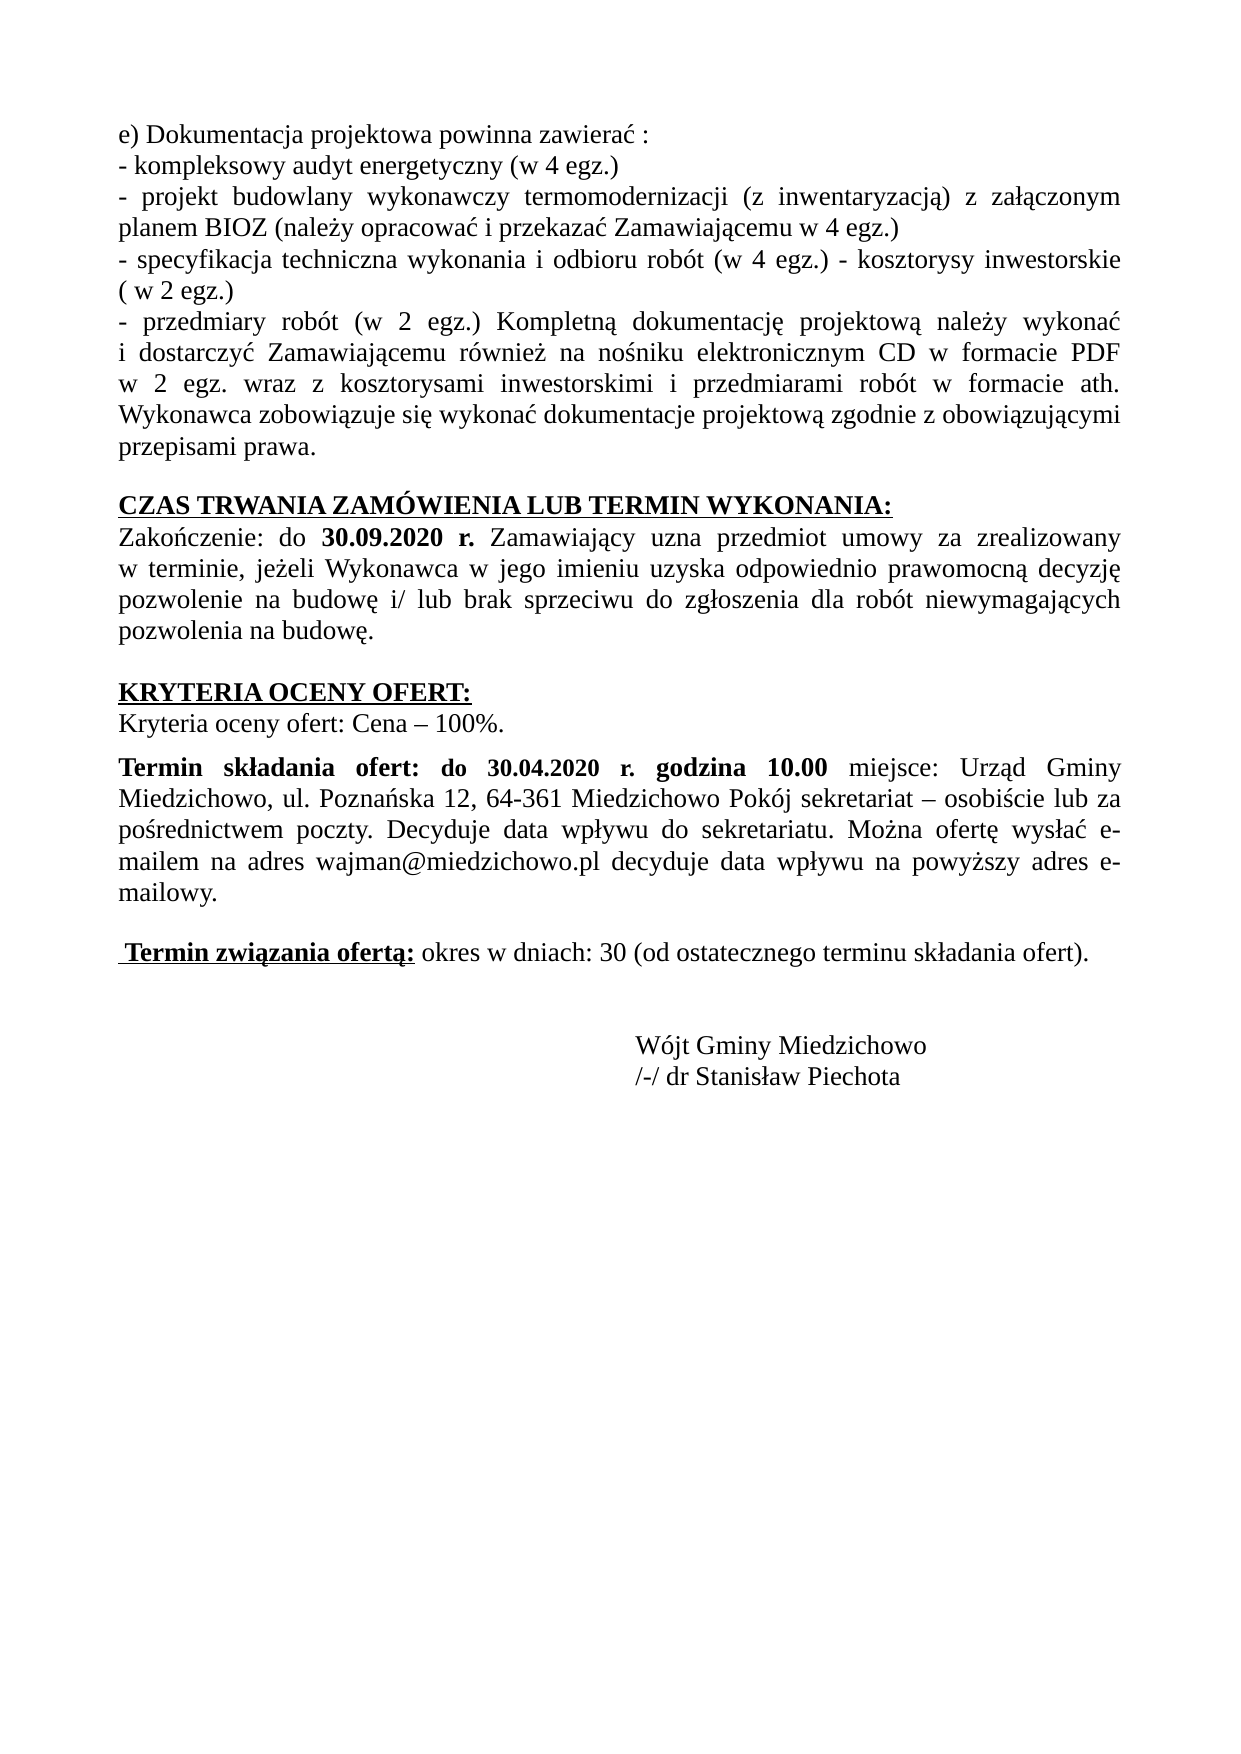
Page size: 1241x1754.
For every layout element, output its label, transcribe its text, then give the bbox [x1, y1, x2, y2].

text /-/ dr Stanisław Piechota [118, 1060, 1122, 1091]
text - przedmiary robót (w 2 egz.) Kompletną dokumentację projektową należy wykonać i dostarczyć Zamawiającemu również na nośniku elektronicznym CD w formacie PDF w 2 egz. wraz z kosztorysami inwestorskimi i przedmiarami robót w formacie ath. Wykonawca zobowiązuje się wykonać dokumentacje projektową zgodnie z obowiązującymi przepisami prawa. [118, 305, 1122, 461]
text Kryteria oceny ofert: Cena – 100%. [118, 707, 1122, 739]
text - kompleksowy audyt energetyczny (w 4 egz.) [118, 149, 1122, 180]
text Termin związania ofertą: okres w dniach: 30 (od ostatecznego terminu składania ofert). [118, 936, 1122, 967]
text Termin składania ofert: do 30.04.2020 r. godzina 10.00 miejsce: Urząd Gminy Miedzichowo, ul. Poznańska 12, 64-361 Miedzichowo Pokój sekretariat – osobiście lub za pośrednictwem poczty. Decyduje data wpływu do sekretariatu. Można ofertę wysłać e-mailem na adres wajman@miedzichowo.pl decyduje data wpływu na powyższy adres e-mailowy. [118, 751, 1122, 907]
text Wójt Gminy Miedzichowo [118, 1029, 1122, 1060]
text Zakończenie: do 30.09.2020 r. Zamawiający uzna przedmiot umowy za zrealizowany w terminie, jeżeli Wykonawca w jego imieniu uzyska odpowiednio prawomocną decyzję pozwolenie na budowę i/ lub brak sprzeciwu do zgłoszenia dla robót niewymagających pozwolenia na budowę. [118, 521, 1122, 645]
text - projekt budowlany wykonawczy termomodernizacji (z inwentaryzacją) z załączonym planem BIOZ (należy opracować i przekazać Zamawiającemu w 4 egz.) [118, 180, 1122, 243]
text CZAS TRWANIA ZAMÓWIENIA LUB TERMIN WYKONANIA: [118, 489, 1122, 521]
text KRYTERIA OCENY OFERT: [118, 676, 1122, 707]
text e) Dokumentacja projektowa powinna zawierać : [118, 118, 1122, 149]
text - specyfikacja techniczna wykonania i odbioru robót (w 4 egz.) - kosztorysy inwestorskie ( w 2 egz.) [118, 243, 1122, 305]
